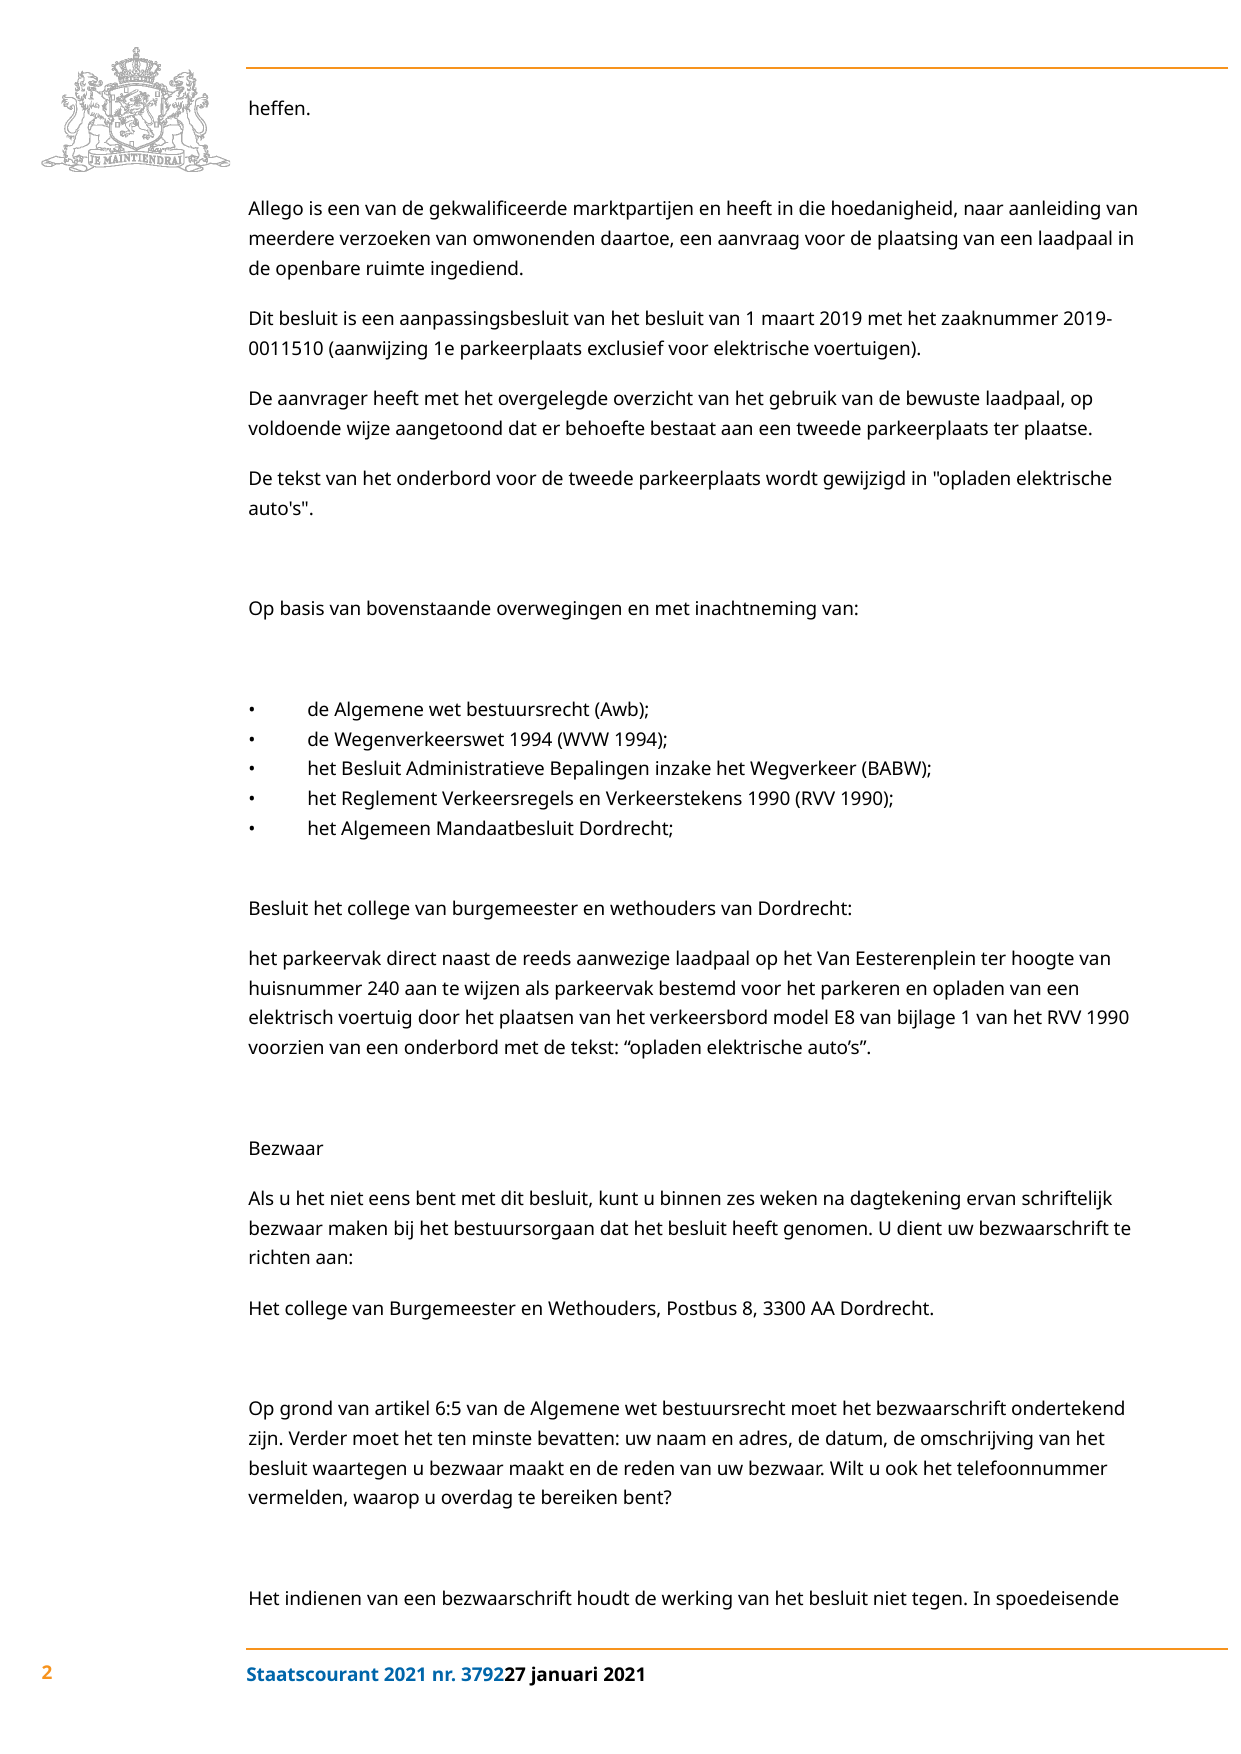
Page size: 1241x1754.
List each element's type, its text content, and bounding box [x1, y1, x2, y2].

text De tekst van het onderbord voor de tweede parkeerplaats wordt gewijzigd in "opladen elektrische auto's". [248, 465, 1152, 521]
list het Besluit Administratieve Bepalingen inzake het Wegverkeer (BABW); [248, 756, 1152, 781]
text heffen. [248, 95, 1152, 121]
list het Reglement Verkeersregels en Verkeerstekens 1990 (RVV 1990); [248, 785, 1152, 811]
text Besluit het college van burgemeester en wethouders van Dordrecht: [248, 895, 1152, 921]
text Op basis van bovenstaande overwegingen en met inachtneming van: [248, 596, 1152, 621]
text Dit besluit is een aanpassingsbesluit van het besluit van 1 maart 2019 met het zaaknummer 2019-0011510 (aanwijzing 1e parkeerplaats exclusief voor elektrische voertuigen). [248, 305, 1152, 361]
text Het indienen van een bezwaarschrift houdt de werking van het besluit niet tegen. In spoedeisende [248, 1585, 1152, 1611]
text Bezwaar [248, 1135, 1152, 1161]
text Het college van Burgemeester en Wethouders, Postbus 8, 3300 AA Dordrecht. [248, 1295, 1152, 1321]
text Allego is een van de gekwalificeerde marktpartijen en heeft in die hoedanigheid, naar aanleiding van meerdere verzoeken van omwonenden daartoe, een aanvraag voor de plaatsing van een laadpaal in de openbare ruimte ingediend. [248, 196, 1152, 281]
text Als u het niet eens bent met dit besluit, kunt u binnen zes weken na dagtekening ervan schriftelijk bezwaar maken bij het bestuursorgaan dat het besluit heeft genomen. U dient uw bezwaarschrift te richten aan: [248, 1185, 1152, 1270]
picture [41, 47, 231, 172]
list de Algemene wet bestuursrecht (Awb); [248, 696, 1152, 722]
text het parkeervak direct naast de reeds aanwezige laadpaal op het Van Eesterenplein ter hoogte van huisnummer 240 aan te wijzen als parkeervak bestemd voor het parkeren en opladen van een elektrisch voertuig door het plaatsen van het verkeersbord model E8 van bijlage 1 van het RVV 1990 voorzien van een onderbord met de tekst: “opladen elektrische auto’s”. [248, 945, 1152, 1060]
text Op grond van artikel 6:5 van de Algemene wet bestuursrecht moet het bezwaarschrift ondertekend zijn. Verder moet het ten minste bevatten: uw naam en adres, de datum, de omschrijving van het besluit waartegen u bezwaar maakt en de reden van uw bezwaar. Wilt u ook het telefoonnummer vermelden, waarop u overdag te bereiken bent? [248, 1396, 1152, 1510]
list het Algemeen Mandaatbesluit Dordrecht; [248, 815, 1152, 841]
text De aanvrager heeft met het overgelegde overzicht van het gebruik van de bewuste laadpaal, op voldoende wijze aangetoond dat er behoefte bestaat aan een tweede parkeerplaats ter plaatse. [248, 385, 1152, 441]
list de Wegenverkeerswet 1994 (WVW 1994); [248, 726, 1152, 752]
